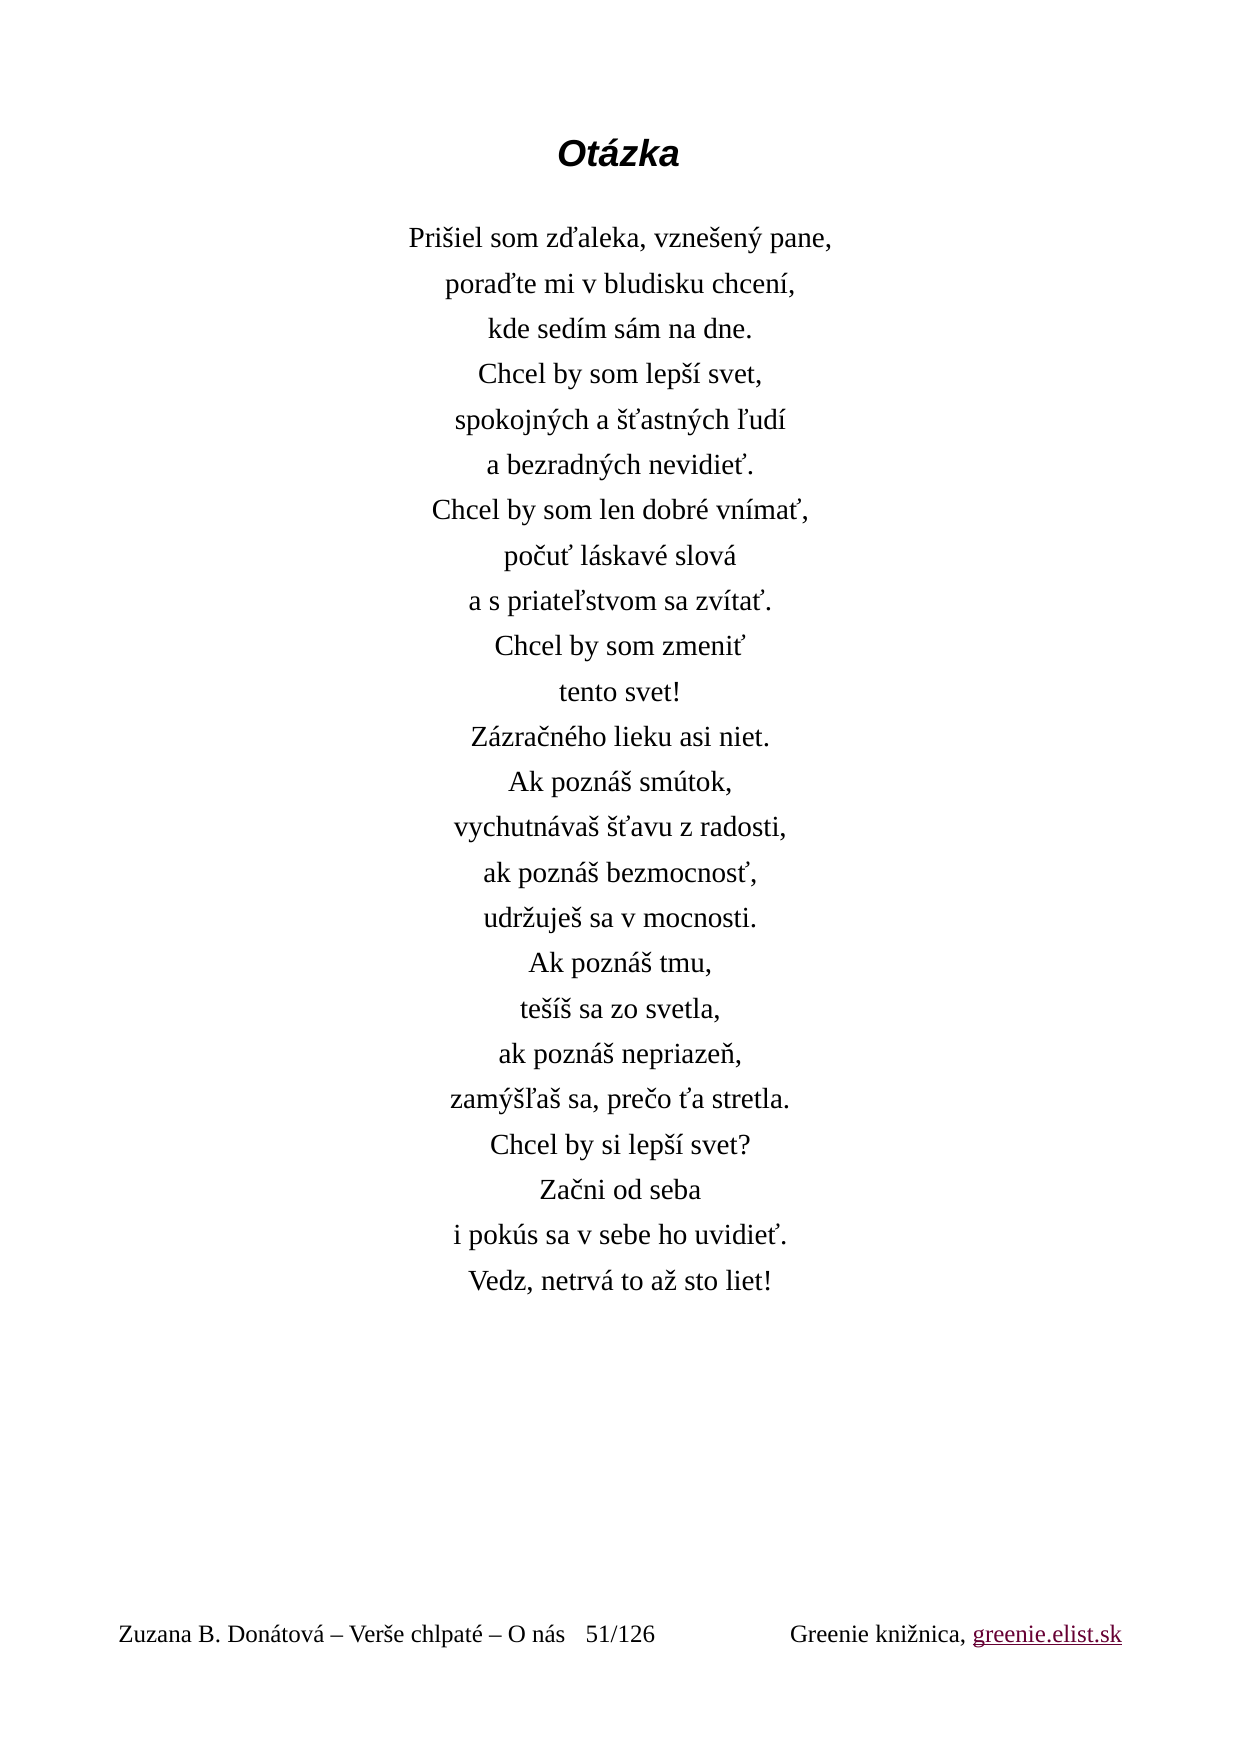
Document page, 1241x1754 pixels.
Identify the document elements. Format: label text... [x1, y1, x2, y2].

text zamýšľaš sa, prečo ťa stretla. [106, 1081, 1134, 1115]
text vychutnávaš šťavu z radosti, [106, 809, 1134, 843]
text Začni od seba [106, 1172, 1134, 1206]
text i pokús sa v sebe ho uvidieť. [106, 1217, 1134, 1251]
text ak poznáš bezmocnosť, [106, 855, 1134, 888]
text tešíš sa zo svetla, [106, 991, 1134, 1024]
text tento svet! [106, 674, 1134, 707]
text spokojných a šťastných ľudí [106, 402, 1134, 435]
text Zázračného lieku asi niet. [106, 719, 1134, 752]
text poraďte mi v bludisku chcení, [106, 266, 1134, 299]
text a bezradných nevidieť. [106, 447, 1134, 481]
text a s priateľstvom sa zvítať. [106, 583, 1134, 617]
text Chcel by si lepší svet? [106, 1127, 1134, 1160]
text Chcel by som len dobré vnímať, [106, 492, 1134, 526]
text udržuješ sa v mocnosti. [106, 900, 1134, 934]
text Chcel by som zmeniť [106, 628, 1134, 662]
text Prišiel som zďaleka, vznešený pane, [106, 221, 1134, 254]
text Ak poznáš smútok, [106, 764, 1134, 798]
text Ak poznáš tmu, [106, 946, 1134, 979]
text kde sedím sám na dne. [106, 311, 1134, 345]
text počuť láskavé slová [106, 538, 1134, 571]
text Vedz, netrvá to až sto liet! [106, 1263, 1134, 1296]
text Chcel by som lepší svet, [106, 356, 1134, 390]
text ak poznáš nepriazeň, [106, 1036, 1134, 1070]
subtitle Otázka [106, 131, 1134, 174]
